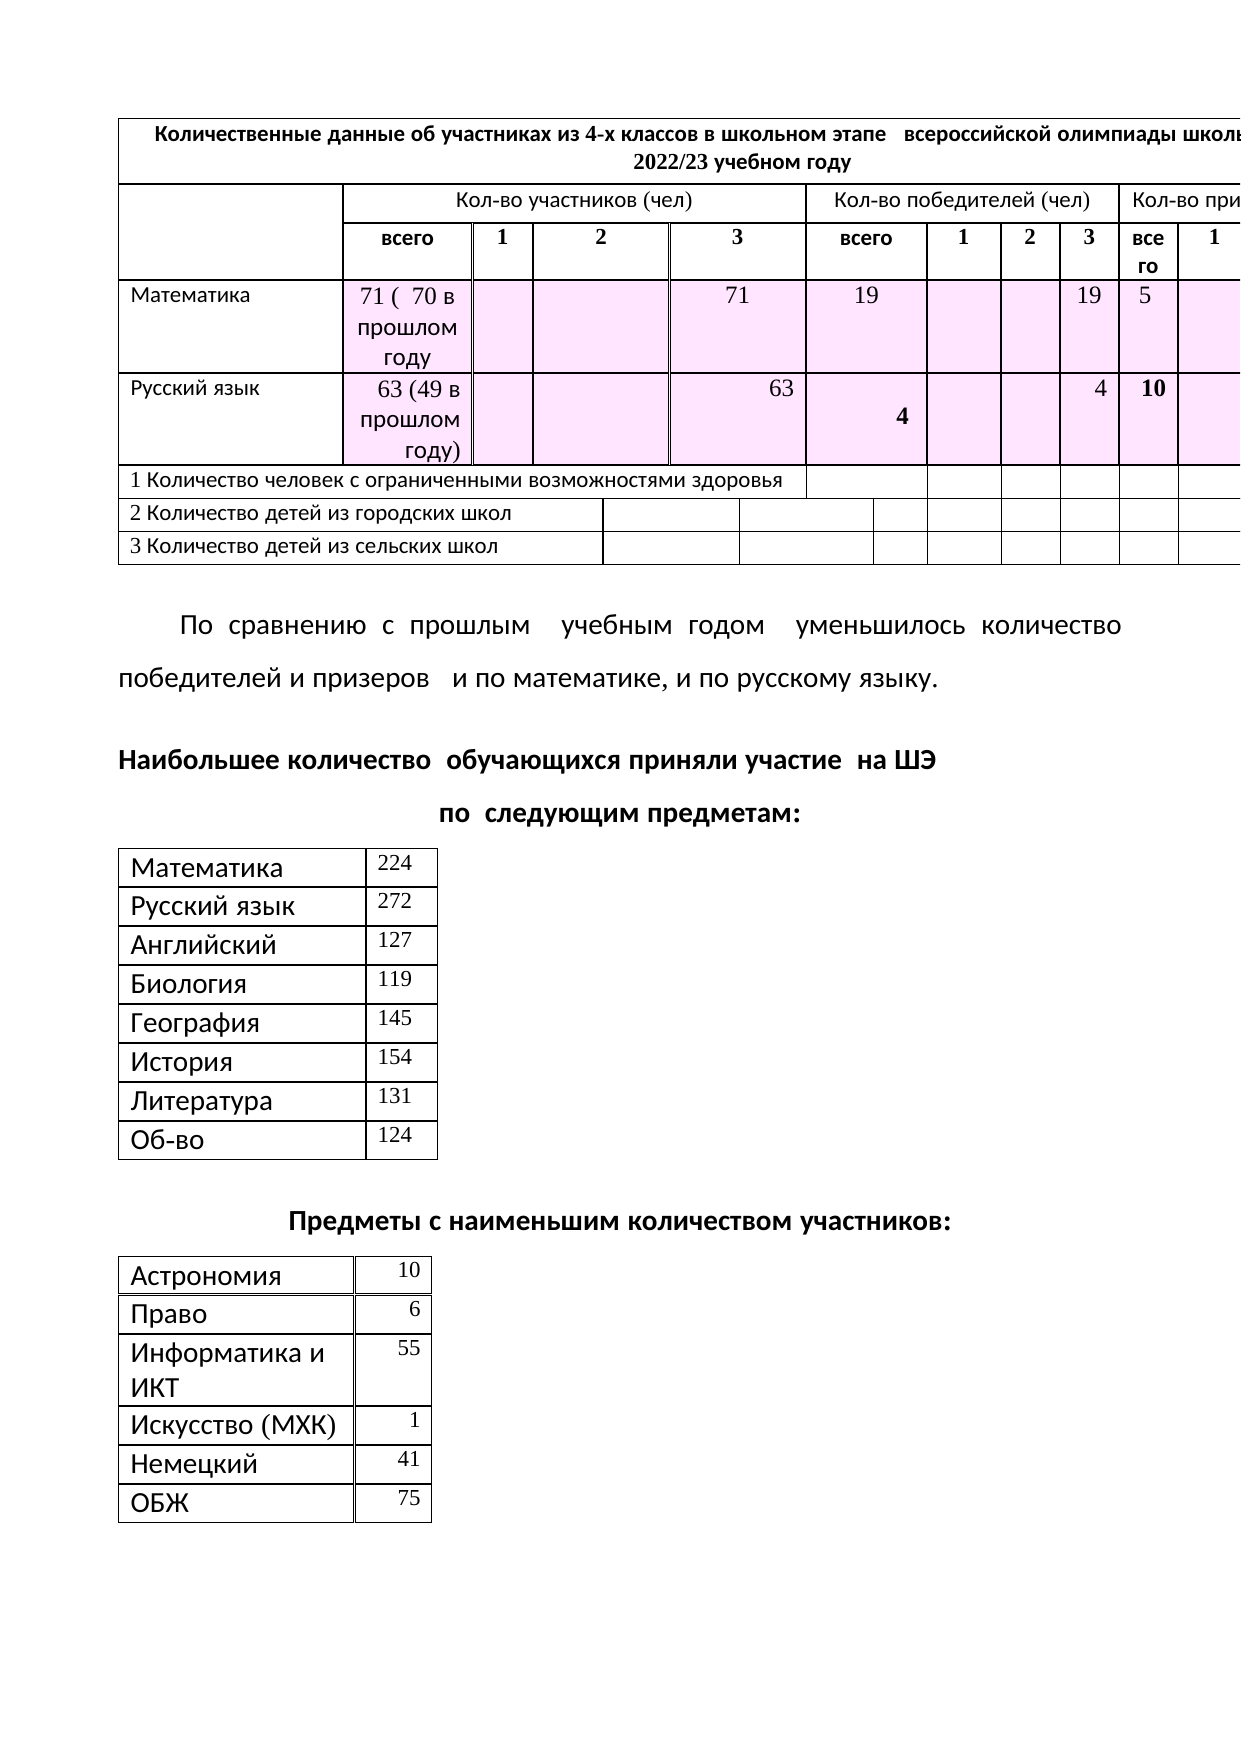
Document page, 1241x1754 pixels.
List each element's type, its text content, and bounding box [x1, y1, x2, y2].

table_cell [1179, 281, 1240, 372]
table_cell [1002, 532, 1060, 564]
table_cell 63 (49 в прошлом году) [344, 374, 471, 464]
table_cell 1 [474, 224, 532, 279]
table_cell [1002, 374, 1059, 464]
table_cell 63 [671, 374, 805, 464]
table_cell Искусство (МХК) [119, 1407, 353, 1444]
table_cell ОБЖ [119, 1485, 353, 1522]
table_cell [807, 466, 927, 498]
table_header 10 [356, 1257, 431, 1293]
table_cell [604, 499, 739, 531]
table_cell 131 [367, 1083, 437, 1120]
table_cell 10 [1120, 374, 1177, 464]
table_cell всего [1120, 224, 1177, 279]
table_cell 124 [367, 1122, 437, 1159]
table_cell 71 [671, 281, 805, 372]
table_cell Литература [119, 1083, 365, 1120]
table_cell 4 [807, 374, 926, 464]
table_cell Русский язык [119, 888, 365, 925]
table_cell [604, 532, 739, 564]
table_cell всего [807, 224, 926, 279]
table_cell Информатика и ИКТ [119, 1335, 353, 1405]
table_cell 19 [1061, 281, 1118, 372]
table_cell Кол-во участников (чел) [344, 185, 805, 222]
table_cell [1179, 466, 1240, 498]
table_cell 119 [367, 966, 437, 1003]
table_cell [534, 281, 668, 372]
table_cell 127 [367, 927, 437, 964]
table_cell 1 [928, 224, 1000, 279]
table_header Количественные данные об участниках из 4-х классов в школьном этапе всероссийской олимпиады школьников в 2022/23 учебном году [119, 119, 1240, 183]
table_cell [1061, 532, 1119, 564]
text Предметы с наименьшим количеством участников: [118, 1202, 1122, 1238]
table_cell [1120, 466, 1178, 498]
table_cell [1002, 281, 1059, 372]
table_cell [1002, 466, 1060, 498]
table_cell 19 [807, 281, 926, 372]
table_cell [119, 185, 342, 279]
table_cell 75 [356, 1485, 431, 1522]
table_cell [928, 281, 1000, 372]
table_cell 145 [367, 1005, 437, 1042]
table_cell [740, 532, 873, 564]
table_cell [534, 374, 668, 464]
table_cell 5 [1120, 281, 1177, 372]
table_cell [874, 499, 927, 531]
table_cell Английский [119, 927, 365, 964]
table_cell [1179, 499, 1240, 531]
table_cell [1002, 499, 1060, 531]
table_cell 3 Количество детей из сельских школ [119, 532, 602, 564]
table_cell 4 [1061, 374, 1118, 464]
table_cell [928, 374, 1000, 464]
table_cell [1061, 466, 1119, 498]
table_cell [1061, 499, 1119, 531]
table_cell 3 [671, 224, 805, 279]
table_header 224 [367, 849, 437, 886]
table_cell [474, 374, 532, 464]
table_cell Биология [119, 966, 365, 1003]
table_cell Кол-во победителей (чел) [807, 185, 1118, 222]
table_cell Русский язык [119, 374, 342, 464]
table_cell [928, 499, 1001, 531]
table_header Математика [119, 849, 365, 886]
table_cell [740, 499, 873, 531]
table_cell [928, 466, 1001, 498]
table_cell 272 [367, 888, 437, 925]
table_cell 1 Количество человек с ограниченными возможностями здоровья [119, 466, 806, 498]
table_cell 55 [356, 1335, 431, 1405]
table_cell Право [119, 1296, 353, 1333]
table_cell [1179, 374, 1240, 464]
table_cell [1120, 532, 1178, 564]
table_cell География [119, 1005, 365, 1042]
table_cell Кол-во призеров (чел) [1120, 185, 1240, 222]
table_cell 2 Количество детей из городских школ [119, 499, 602, 531]
table_cell 2 [1002, 224, 1059, 279]
table_cell 1 [356, 1407, 431, 1444]
table_cell Об-во [119, 1122, 365, 1159]
table_cell Математика [119, 281, 342, 372]
table_cell 6 [356, 1296, 431, 1333]
text по следующим предметам: [118, 794, 1122, 830]
table_cell 154 [367, 1044, 437, 1081]
table_cell [474, 281, 532, 372]
table_cell 2 [534, 224, 668, 279]
table_cell [874, 532, 927, 564]
table_cell 3 [1061, 224, 1118, 279]
text По сравнению с прошлым учебным годом уменьшилось количество победителей и призеров и по математике, и по русскому языку. [118, 606, 1122, 695]
text Наибольшее количество обучающихся приняли участие на ШЭ [118, 741, 1122, 776]
table_cell История [119, 1044, 365, 1081]
table_header Астрономия [119, 1257, 353, 1293]
table_cell 1 [1179, 224, 1240, 279]
table_cell 41 [356, 1446, 431, 1483]
table_cell [1120, 499, 1178, 531]
table_cell всего [344, 224, 471, 279]
table_cell [928, 532, 1001, 564]
table_cell [1179, 532, 1240, 564]
table_cell Немецкий [119, 1446, 353, 1483]
table_cell 71 ( 70 в прошлом году [344, 281, 471, 372]
